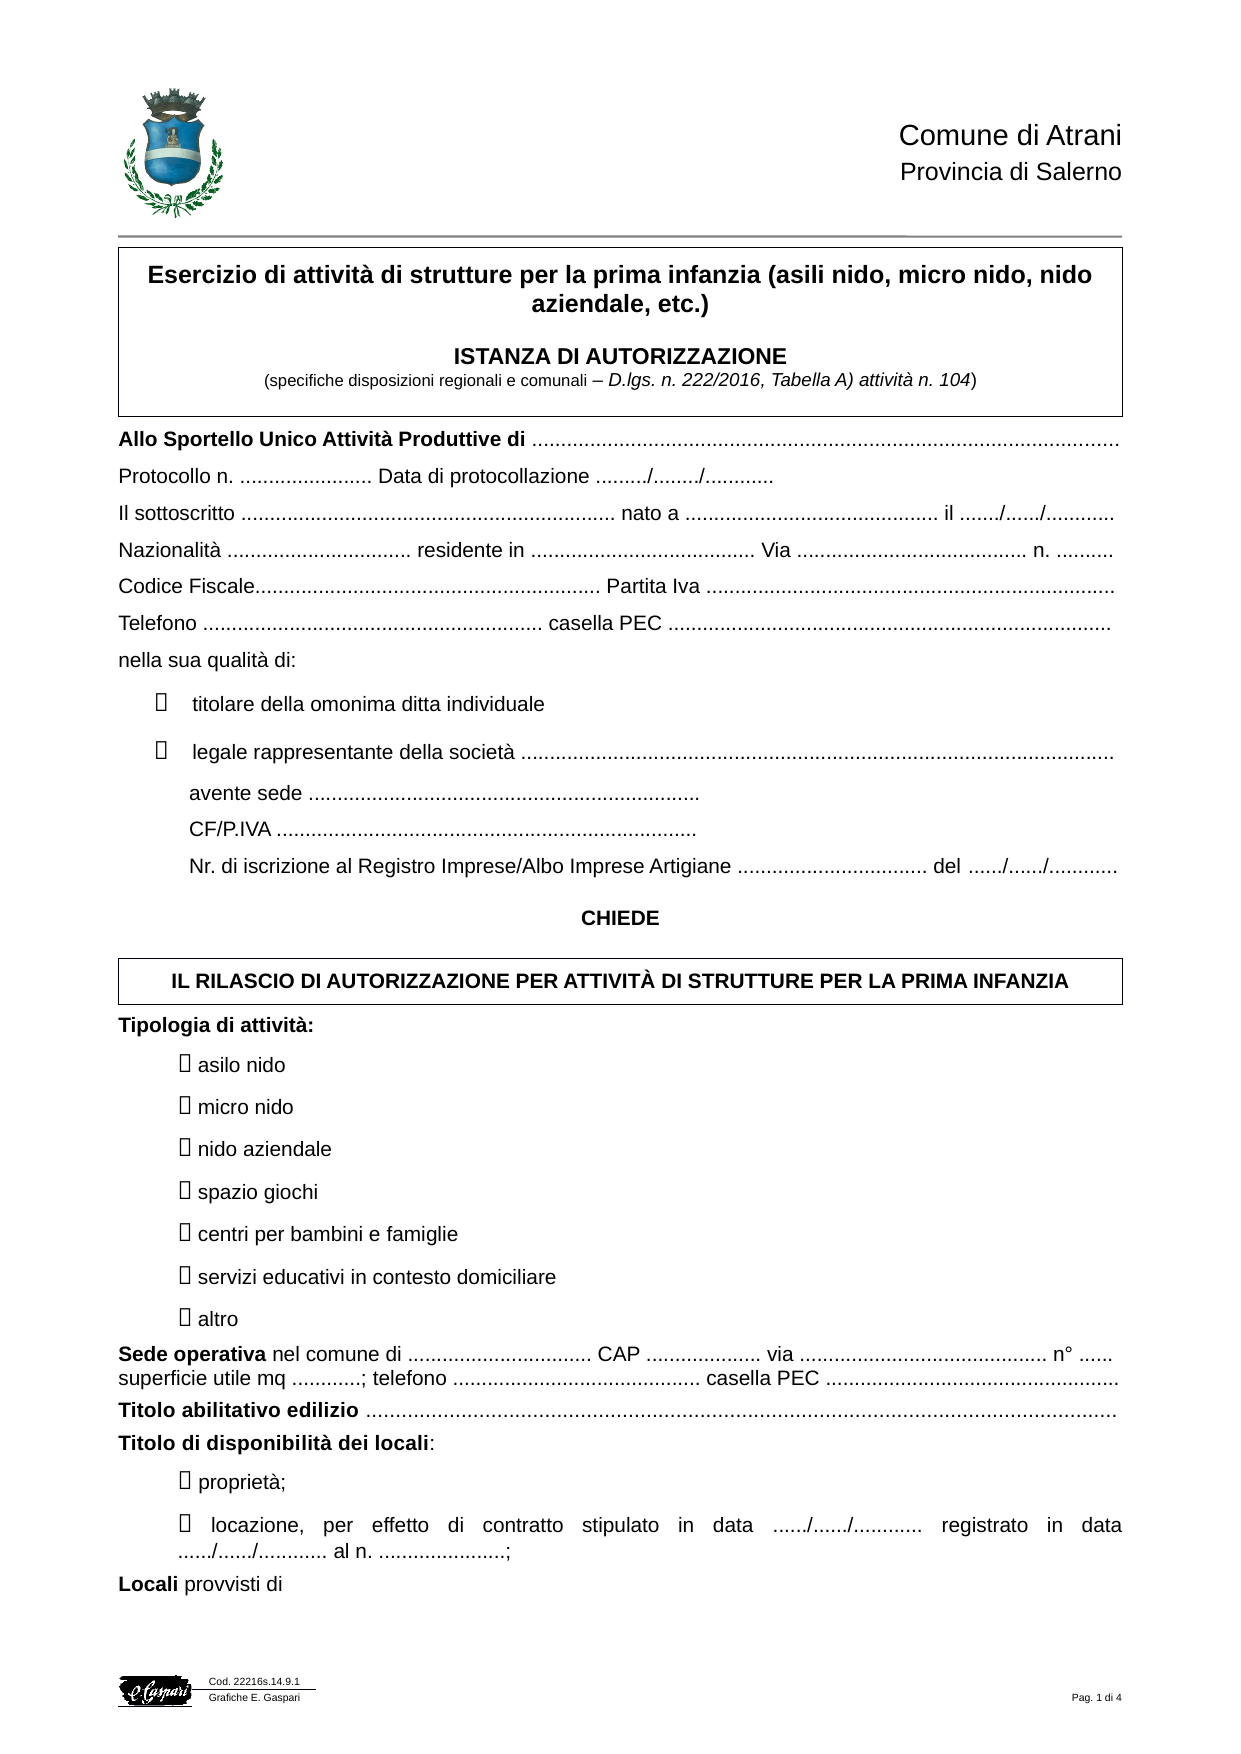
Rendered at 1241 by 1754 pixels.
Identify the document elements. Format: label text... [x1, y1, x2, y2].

text Protocollo n. ....................... Data di protocollazione ........./......../............ [118, 464, 1122, 488]
text Comune di Atrani [224, 118, 1122, 152]
text  proprietà; [177, 1463, 1122, 1497]
text Locali provvisti di [118, 1572, 1122, 1596]
text Sede operativa nel comune di ................................ CAP .................... via ........................................... n° ...... superficie utile mq ............; telefono ........................................... casella PEC ................................................... [118, 1342, 1122, 1390]
table_header IL RILASCIO DI AUTORIZZAZIONE PER ATTIVITÀ DI STRUTTURE PER LA PRIMA INFANZIA [119, 959, 1122, 1004]
text  altro [177, 1300, 1122, 1334]
text  nido aziendale [177, 1130, 1122, 1164]
text avente sede .................................................................... [189, 780, 1122, 804]
text Allo Sportello Unico Attività Produttive di [118, 427, 1122, 451]
text Codice Fiscale............................................................ Partita Iva ....................................................................... [118, 574, 1122, 598]
text Il sottoscritto ................................................................. nato a ............................................ il ......./....../............ [118, 501, 1122, 525]
text nella sua qualità di: [118, 648, 1122, 672]
text  legale rappresentante della società ....................................................................................................... [153, 732, 1122, 767]
text  centri per bambini e famiglie [177, 1215, 1122, 1249]
text Nazionalità ................................ residente in ....................................... Via ........................................ n. .......... [118, 538, 1122, 562]
text  titolare della omonima ditta individuale [153, 685, 1122, 719]
picture [118, 1674, 192, 1706]
text  micro nido [177, 1088, 1122, 1122]
text  spazio giochi [177, 1172, 1122, 1207]
text Titolo di disponibilità dei locali: [118, 1431, 1122, 1454]
text Provincia di Salerno [224, 157, 1122, 185]
table_header Esercizio di attività di strutture per la prima infanzia (asili nido, micro nido, nido aziendale, etc.) ISTANZA DI AUTORIZZAZIONE (specifiche disposizioni regionali e comunali – D.lgs. n. 222/2016, Tabella A) attività n. 104) [119, 248, 1122, 416]
text CHIEDE [118, 906, 1122, 930]
picture [122, 87, 224, 219]
text  locazione, per effetto di contratto stipulato in data ....../....../............ registrato in data ....../....../............ al n. ......................; [177, 1505, 1122, 1563]
text Tipologia di attività: [118, 1013, 1122, 1037]
text Telefono ........................................................... casella PEC ............................................................................. [118, 611, 1122, 635]
text  servizi educativi in contesto domiciliare [177, 1257, 1122, 1291]
text Nr. di iscrizione al Registro Imprese/Albo Imprese Artigiane ................................. del ....../....../............ [189, 854, 1122, 878]
text CF/P.IVA ......................................................................... [189, 817, 1122, 841]
text  asilo nido [177, 1045, 1122, 1079]
text Titolo abilitativo edilizio .............................................................................................................................. [118, 1398, 1122, 1422]
